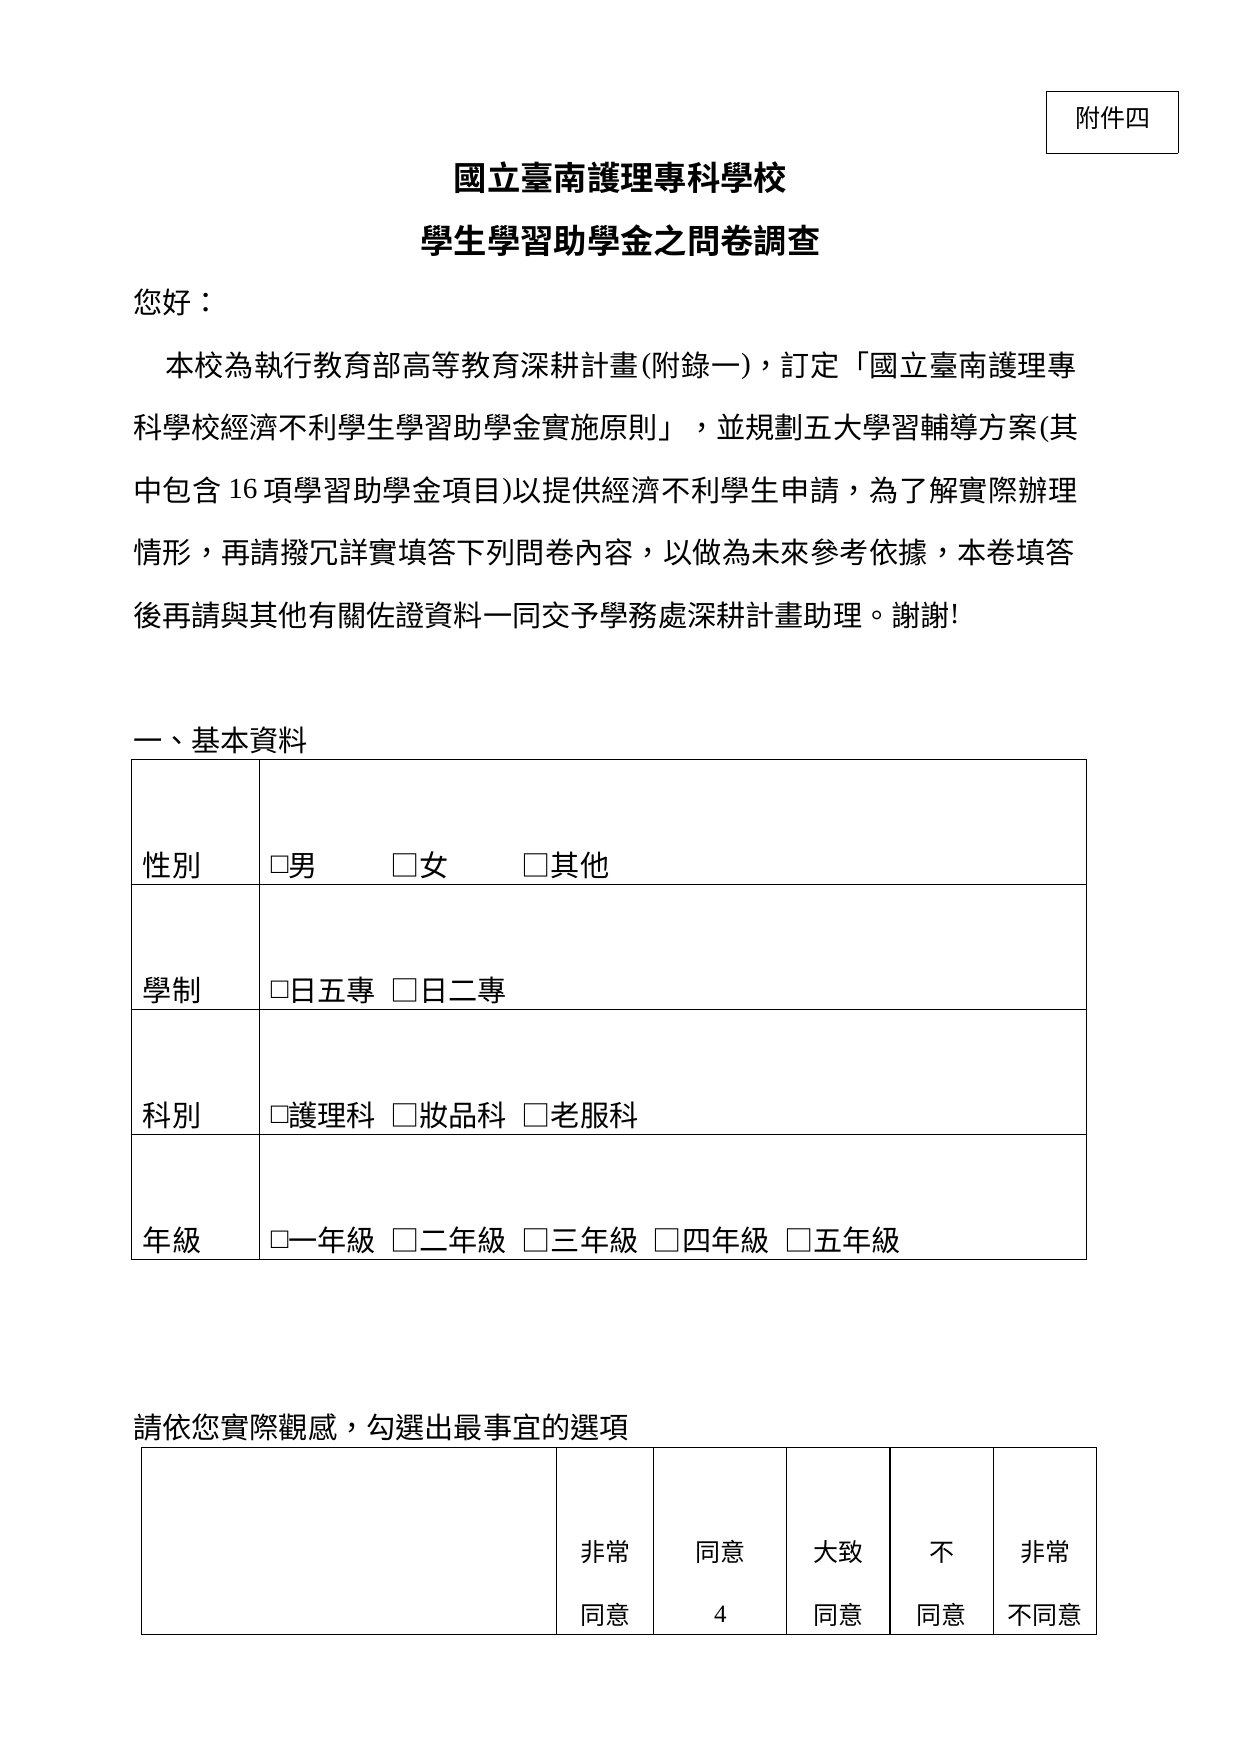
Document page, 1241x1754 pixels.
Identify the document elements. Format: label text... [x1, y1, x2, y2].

table_header 大致 同意 [787, 1448, 889, 1634]
table_header □男 □女 □其他 [260, 760, 1086, 884]
table_header [142, 1448, 556, 1634]
text 國立臺南護理專科學校 [59, 134, 1181, 197]
table_header 性別 [132, 760, 259, 884]
text 本校為執行教育部高等教育深耕計畫(附錄一)，訂定「國立臺南護理專科學校經濟不利學生學習助學金實施原則」，並規劃五大學習輔導方案(其中包含16項學習助學金項目)以提供經濟不利學生申請，為了解實際辦理情形，再請撥冗詳實填答下列問卷內容，以做為未來參考依據，本卷填答後再請與其他有關佐證資料一同交予學務處深耕計畫助理。謝謝! [133, 322, 1078, 634]
text 您好： [133, 259, 1078, 322]
text 一、基本資料 [133, 697, 1181, 759]
table_header 非常 不同意 [994, 1448, 1096, 1634]
table_header 不 同意 [891, 1448, 993, 1634]
table_header 同意 4 [654, 1448, 786, 1634]
table_cell □一年級 □二年級 □三年級 □四年級 □五年級 [260, 1135, 1086, 1259]
table_cell □日五專 □日二專 [260, 885, 1086, 1009]
table_cell 學制 [132, 885, 259, 1009]
text 學生學習助學金之問卷調查 [59, 197, 1181, 259]
text 請依您實際觀感，勾選出最事宜的選項 [133, 1384, 1181, 1447]
text 附件四 [1061, 99, 1163, 135]
table_cell 科別 [132, 1010, 259, 1134]
table_header 非常 同意 [557, 1448, 653, 1634]
table_cell 年級 [132, 1135, 259, 1259]
table_cell □護理科 □妝品科 □老服科 [260, 1010, 1086, 1134]
